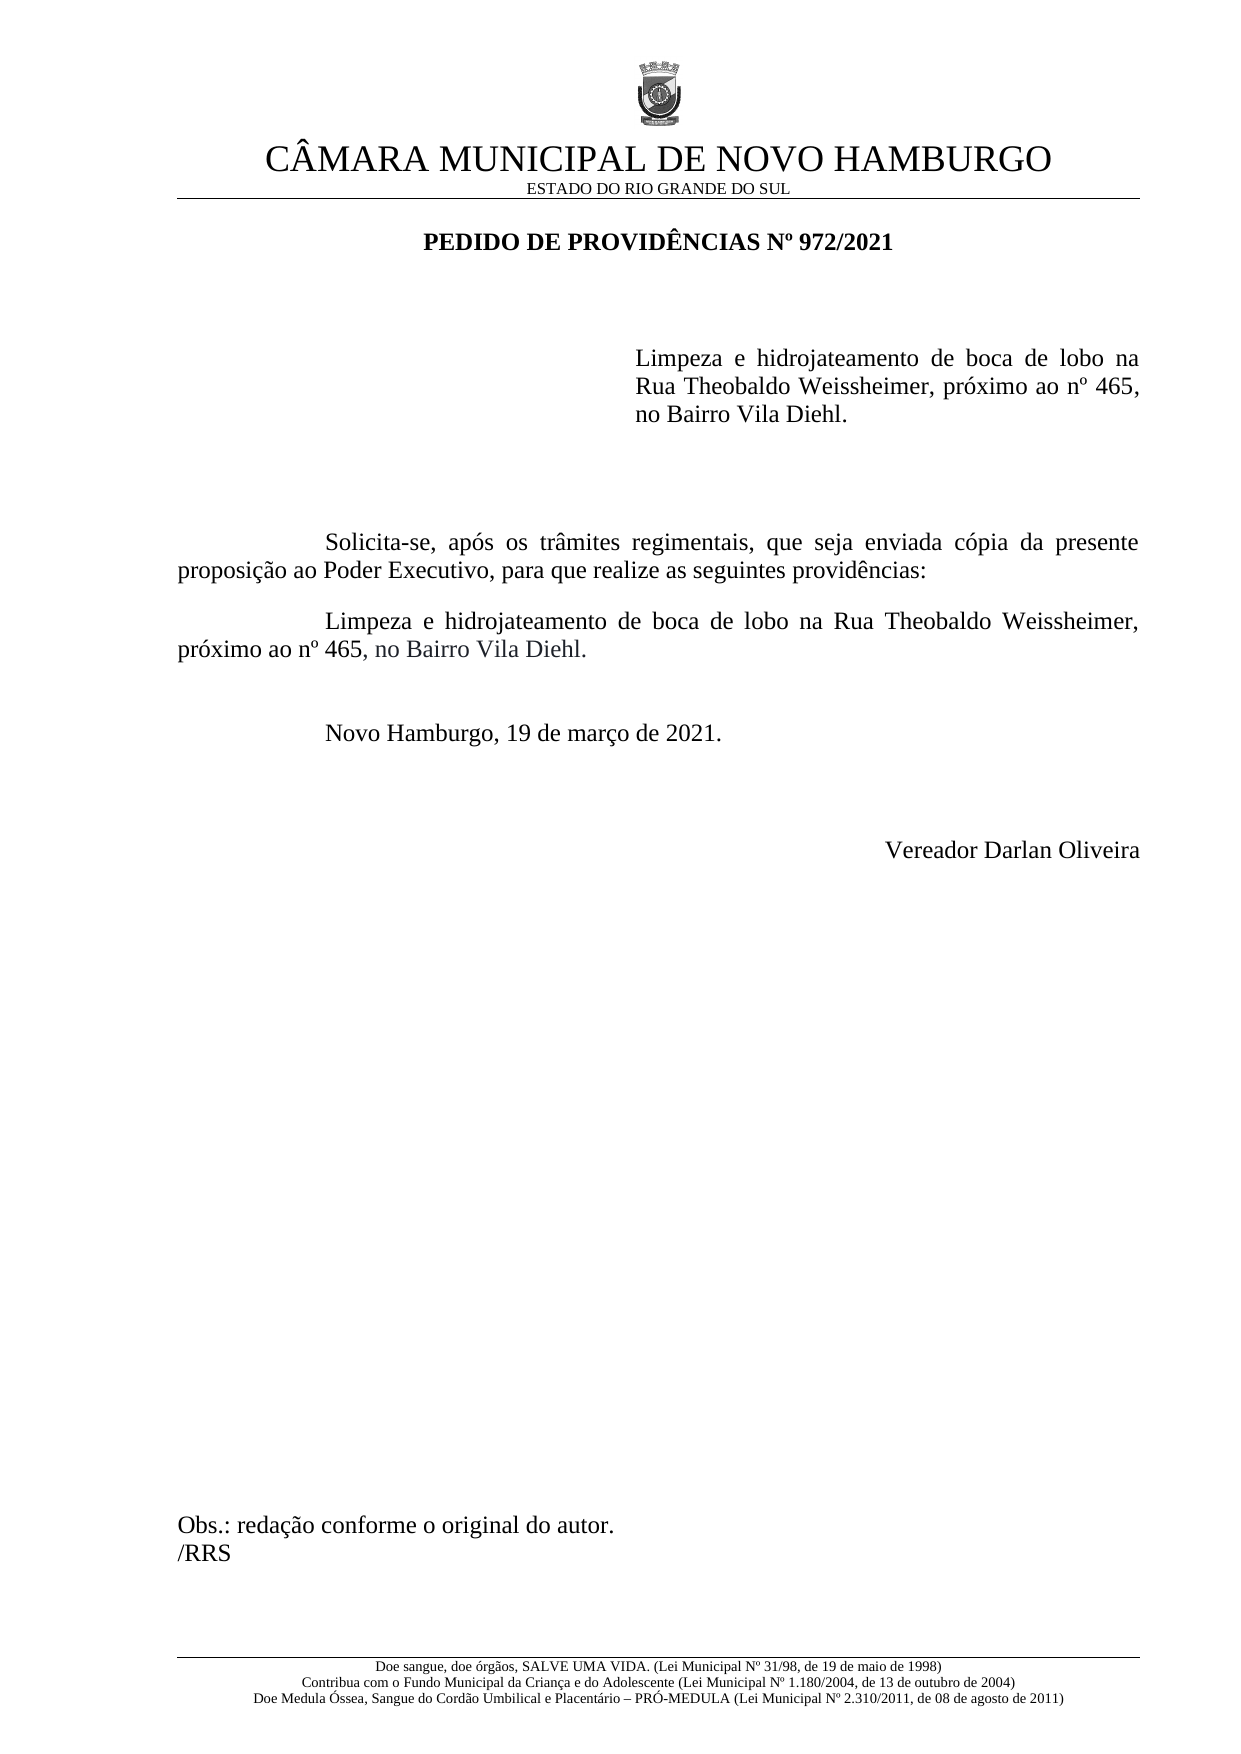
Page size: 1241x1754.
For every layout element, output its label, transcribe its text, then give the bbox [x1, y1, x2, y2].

text Novo Hamburgo, 19 de março de 2021. [177, 719, 1140, 747]
text PEDIDO DE PROVIDÊNCIAS Nº 972/2021 [177, 228, 1140, 256]
text Limpeza e hidrojateamento de boca de lobo na Rua Theobaldo Weissheimer, próximo ao nº 465, no Bairro Vila Diehl. [177, 607, 1140, 662]
text Vereador Darlan Oliveira [768, 836, 1140, 863]
text Solicita-se, após os trâmites regimentais, que seja enviada cópia da presente proposição ao Poder Executivo, para que realize as seguintes providências: [177, 528, 1140, 583]
text Limpeza e hidrojateamento de boca de lobo na Rua Theobaldo Weissheimer, próximo ao nº 465, no Bairro Vila Diehl. [635, 344, 1140, 428]
text /RRS [177, 1539, 1140, 1567]
text Obs.: redação conforme o original do autor. [177, 1512, 1140, 1539]
